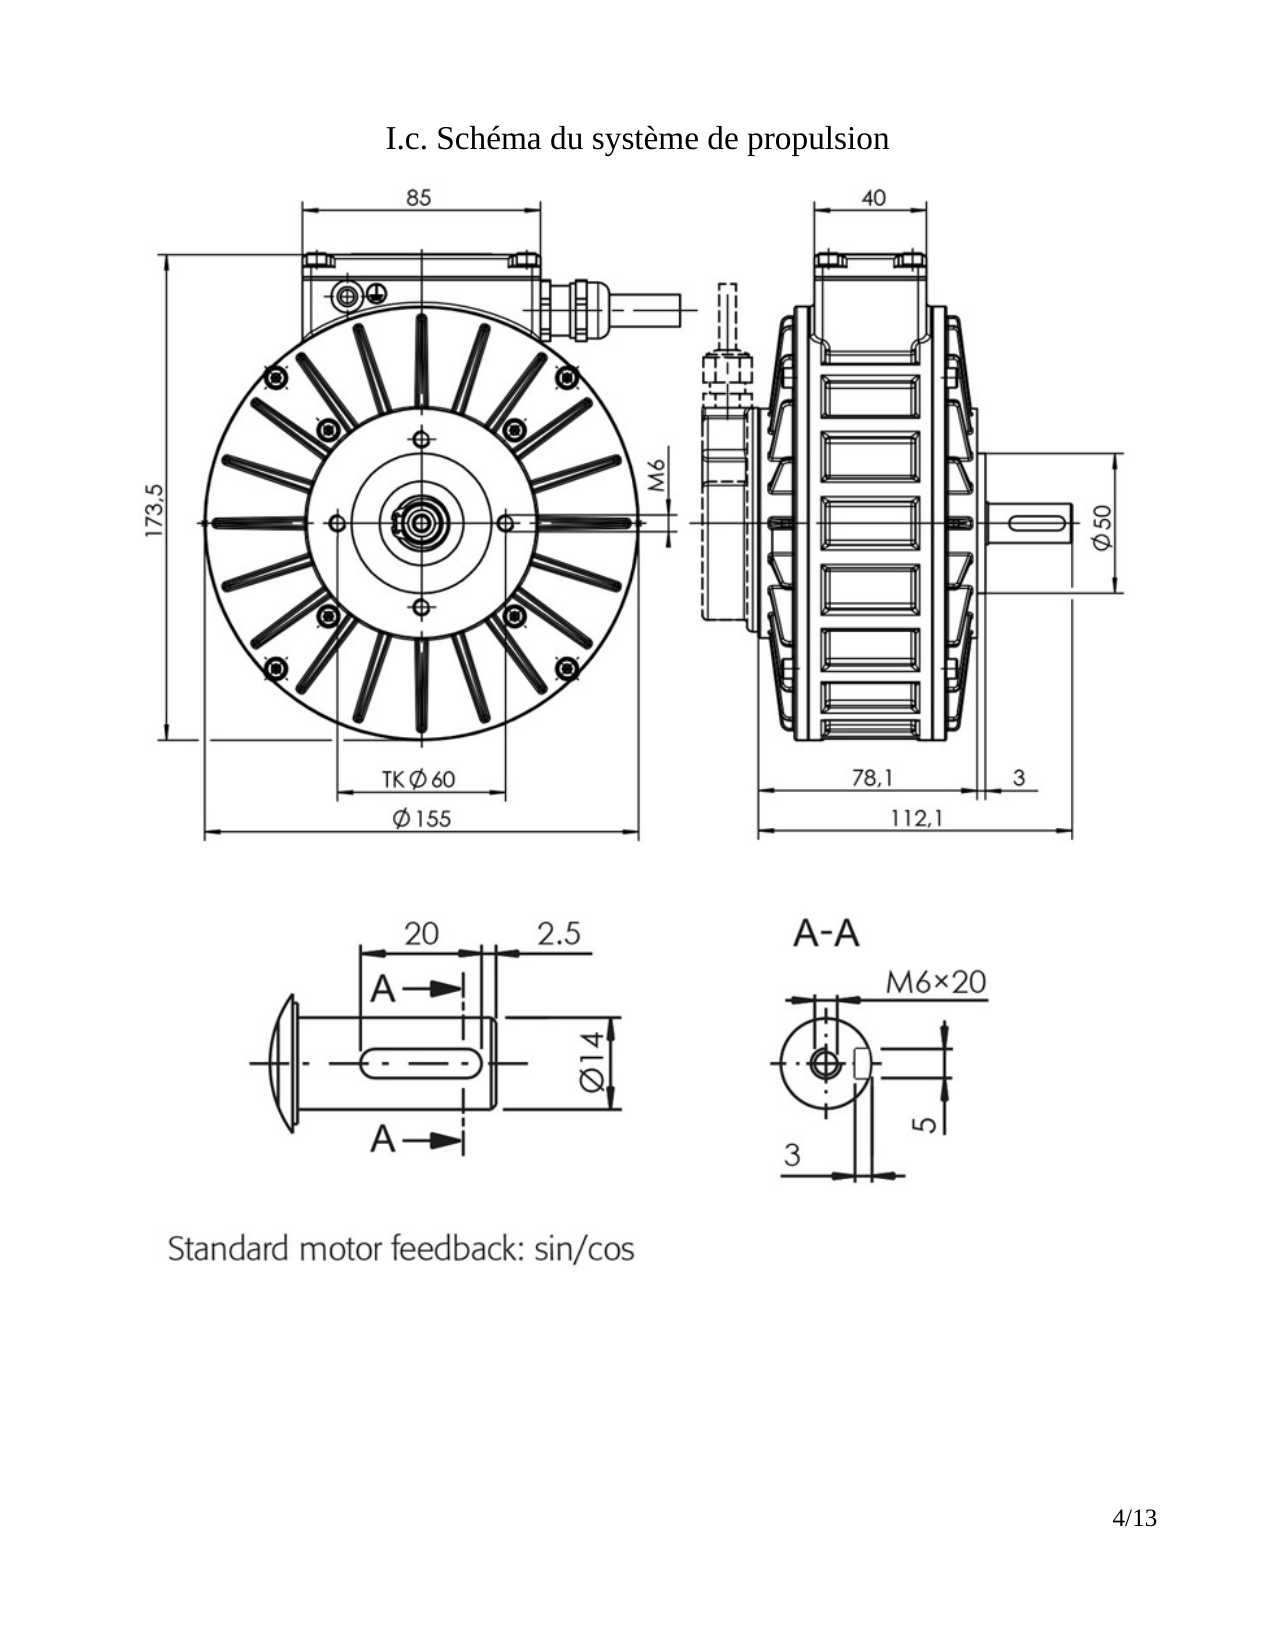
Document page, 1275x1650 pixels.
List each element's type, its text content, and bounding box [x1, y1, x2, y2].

text I.c. Schéma du système de propulsion [118, 118, 1157, 156]
picture [118, 180, 1157, 1283]
